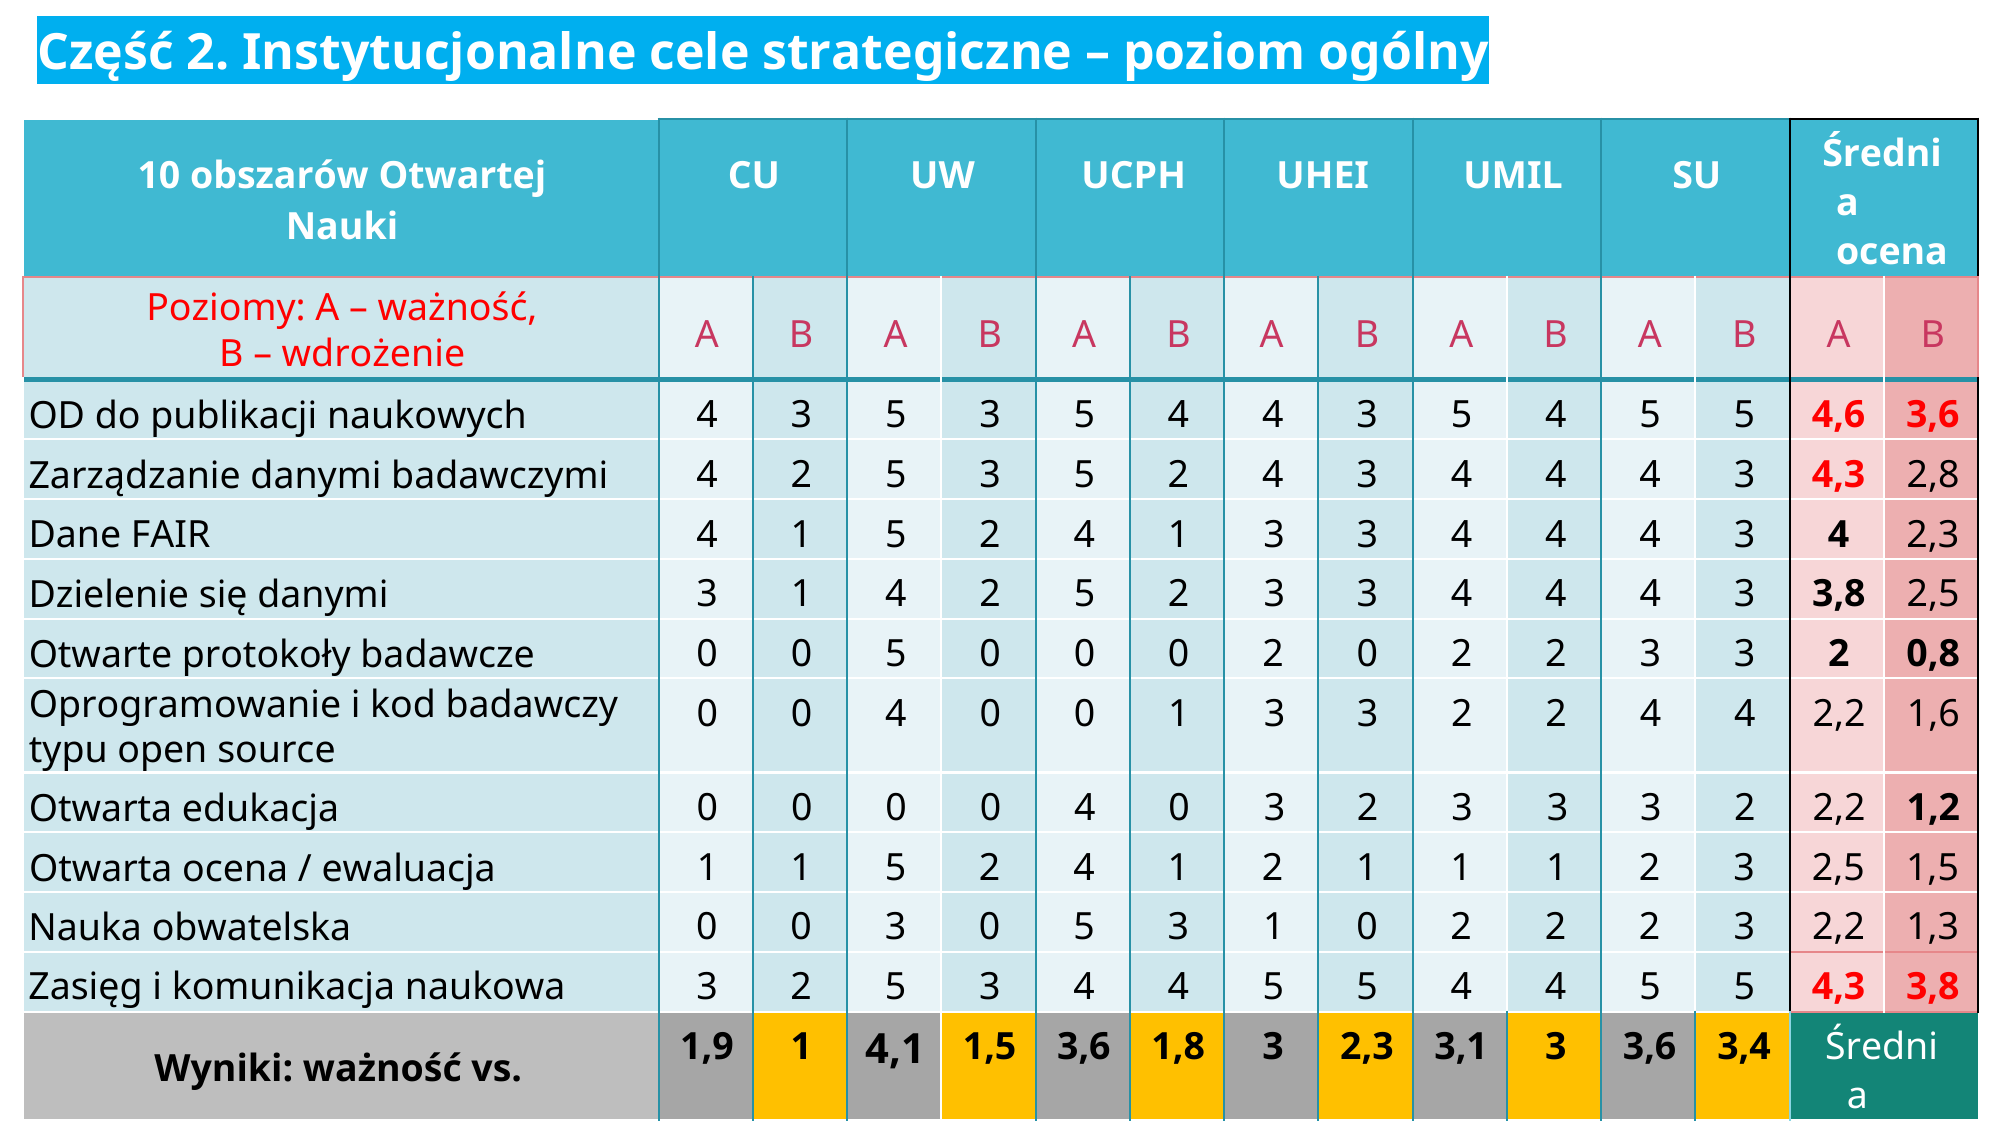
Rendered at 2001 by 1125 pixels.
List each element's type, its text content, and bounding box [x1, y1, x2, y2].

table_cell 2,2 [1791, 679, 1883, 771]
table_cell 2,5 [1791, 833, 1883, 891]
table_cell 1,5 [1885, 833, 1977, 891]
table_cell 3 [1508, 774, 1600, 831]
table_cell 3 [942, 382, 1035, 438]
table_cell 4 [1508, 560, 1600, 618]
table_cell 1,2 [1885, 774, 1977, 831]
table_cell 1,5 [942, 1013, 1035, 1119]
table_cell 4 [1225, 382, 1317, 438]
table_cell 3 [942, 953, 1035, 1011]
table_cell 3,6 [1037, 1013, 1129, 1119]
table_cell 3 [1225, 560, 1317, 618]
table_cell Zarządzanie danymi badawczymi [24, 440, 658, 498]
table_cell 0 [660, 893, 752, 951]
table_cell 4,6 [1791, 382, 1883, 438]
table_cell 1 [754, 833, 846, 891]
table_cell 1 [1319, 833, 1412, 891]
table_cell 2 [1508, 679, 1600, 771]
table_header 10 obszarów Otwartej Nauki [24, 120, 658, 276]
table_cell 1 [1414, 833, 1506, 891]
table_cell 5 [848, 500, 940, 558]
table_cell 5 [848, 440, 940, 498]
table_cell 4 [1131, 382, 1223, 438]
table_cell 2,2 [1791, 774, 1883, 831]
table_cell 0 [1319, 893, 1412, 951]
table_cell 4 [1225, 440, 1317, 498]
table_cell 4 [1508, 440, 1600, 498]
table_cell 4,3 [1791, 953, 1883, 1011]
table_cell 4 [1414, 500, 1506, 558]
table_cell 4 [1131, 953, 1223, 1011]
table_cell 4,1 [848, 1013, 940, 1119]
table_cell 4 [1602, 679, 1694, 771]
table_cell 2 [1414, 620, 1506, 677]
table_cell 4 [1508, 500, 1600, 558]
table_cell 5 [1414, 382, 1506, 438]
table_cell 5 [1602, 382, 1694, 438]
table_cell 3 [1696, 833, 1789, 891]
table_cell 0 [754, 620, 846, 677]
table_cell 2,8 [1885, 440, 1977, 498]
table_cell A [1037, 278, 1129, 377]
table_cell 0 [1037, 679, 1129, 771]
table_cell 1 [1131, 833, 1223, 891]
table_cell Poziomy: A – ważność, B – wdrożenie [24, 278, 658, 377]
table_cell 4,3 [1791, 440, 1883, 498]
table_cell A [1602, 278, 1694, 377]
table_cell Oprogramowanie i kod badawczy typu open source [24, 679, 658, 771]
table_cell 5 [1696, 382, 1789, 438]
subtitle Część 2. Instytucjonalne cele strategiczne – poziom ogólny [37, 23, 2000, 81]
table_cell 2 [942, 833, 1035, 891]
table_cell 0 [1037, 620, 1129, 677]
table_cell 2 [754, 440, 846, 498]
table_cell 5 [1037, 440, 1129, 498]
table_cell 4 [1508, 953, 1600, 1011]
table_cell 5 [1037, 893, 1129, 951]
table_cell B [754, 278, 846, 377]
table_cell 2 [1225, 833, 1317, 891]
table_cell Otwarta ocena / ewaluacja [24, 833, 658, 891]
table_cell 1,8 [1131, 1013, 1223, 1119]
table_cell 1,9 [660, 1013, 752, 1119]
table_cell 0 [942, 620, 1035, 677]
table_cell 0 [754, 679, 846, 771]
table_cell 3,4 [1696, 1013, 1789, 1119]
table_cell 1 [754, 560, 846, 618]
table_cell 3 [1319, 560, 1412, 618]
table_cell 0 [660, 620, 752, 677]
table_cell 3 [1696, 893, 1789, 951]
table_cell 5 [1037, 382, 1129, 438]
table_header CU [660, 120, 846, 276]
table_cell 4 [1602, 560, 1694, 618]
table_cell 4 [1037, 953, 1129, 1011]
table_cell 4 [660, 500, 752, 558]
table_cell 4 [1414, 560, 1506, 618]
table_cell 4 [1791, 500, 1883, 558]
table_cell 3 [1225, 774, 1317, 831]
table_cell 1,3 [1885, 893, 1977, 951]
table_cell 3 [1696, 440, 1789, 498]
table_cell A [1791, 278, 1883, 377]
table_cell 3 [1319, 440, 1412, 498]
table_cell 3 [1319, 382, 1412, 438]
table_cell 5 [1696, 953, 1789, 1011]
table_cell B [1696, 278, 1789, 377]
table_cell 1,6 [1885, 679, 1977, 771]
table_cell Otwarta edukacja [24, 774, 658, 831]
table_cell 0 [1319, 620, 1412, 677]
table_cell OD do publikacji naukowych [24, 382, 658, 438]
table_cell 5 [1037, 560, 1129, 618]
table_cell 4 [1037, 774, 1129, 831]
table_cell 4 [1037, 833, 1129, 891]
table_cell 3 [1696, 620, 1789, 677]
table_cell 3 [1602, 620, 1694, 677]
table_header SU [1602, 120, 1789, 276]
table_cell 5 [848, 620, 940, 677]
table_cell 2 [1414, 893, 1506, 951]
table_header Średnia ocena [1791, 120, 1977, 276]
table_cell 3 [1602, 774, 1694, 831]
table_cell 0 [754, 774, 846, 831]
table_cell 4 [848, 560, 940, 618]
table_cell 4 [1602, 440, 1694, 498]
table_cell 4 [660, 382, 752, 438]
table_cell 1 [1131, 679, 1223, 771]
table_cell 2 [1225, 620, 1317, 677]
table_cell 2 [1602, 893, 1694, 951]
table_cell 5 [848, 382, 940, 438]
table_cell A [660, 278, 752, 377]
table_cell A [1414, 278, 1506, 377]
table_cell 0 [942, 774, 1035, 831]
table_cell 5 [848, 833, 940, 891]
table_cell Otwarte protokoły badawcze [24, 620, 658, 677]
table_cell 2 [1508, 620, 1600, 677]
table_cell Nauka obwatelska [24, 893, 658, 951]
table_cell 2,2 [1791, 893, 1883, 951]
table_cell 5 [1602, 953, 1694, 1011]
table_cell 2,3 [1885, 500, 1977, 558]
table_cell 3,6 [1602, 1013, 1694, 1119]
table_cell 3 [1696, 500, 1789, 558]
table_cell 4 [1414, 953, 1506, 1011]
table_cell Dane FAIR [24, 500, 658, 558]
table_header UMIL [1414, 120, 1600, 276]
table_cell 0 [848, 774, 940, 831]
table_cell B [1885, 278, 1977, 377]
table_cell 1 [1131, 500, 1223, 558]
table_cell 2 [1791, 620, 1883, 677]
table_cell 3 [942, 440, 1035, 498]
table_cell 0 [660, 679, 752, 771]
table_cell 3,8 [1791, 560, 1883, 618]
table_cell 3 [754, 382, 846, 438]
table_cell 5 [848, 953, 940, 1011]
table_cell 4 [1508, 382, 1600, 438]
table_cell 0 [942, 679, 1035, 771]
table_cell 3,6 [1885, 382, 1977, 438]
table_cell 0 [942, 893, 1035, 951]
table_cell 3 [1225, 500, 1317, 558]
table_cell 0 [1131, 620, 1223, 677]
table_cell 3 [1319, 500, 1412, 558]
table_header UCPH [1037, 120, 1223, 276]
table_cell 2 [1131, 560, 1223, 618]
table_cell 3 [1319, 679, 1412, 771]
table_cell Średnia [1791, 1013, 1978, 1119]
table_cell 3,8 [1885, 953, 1977, 1011]
table_cell 1 [754, 500, 846, 558]
table_cell 0 [660, 774, 752, 831]
table_header UW [848, 120, 1035, 276]
table_cell 3 [1225, 1013, 1317, 1119]
table_cell 2 [1414, 679, 1506, 771]
table_cell B [1131, 278, 1223, 377]
table_cell 2 [1131, 440, 1223, 498]
table_cell 3 [1508, 1013, 1600, 1119]
table_cell B [1508, 278, 1600, 377]
table_cell 0,8 [1885, 620, 1977, 677]
table_cell 2 [942, 560, 1035, 618]
table_cell 5 [1225, 953, 1317, 1011]
table_cell 4 [848, 679, 940, 771]
table_cell A [1225, 278, 1317, 377]
table_cell 5 [1319, 953, 1412, 1011]
table_cell 2 [1602, 833, 1694, 891]
table_cell 1 [660, 833, 752, 891]
table_cell 3 [1414, 774, 1506, 831]
table_cell B [942, 278, 1035, 377]
table_cell 4 [1696, 679, 1789, 771]
table_cell 1 [1225, 893, 1317, 951]
table_cell 2 [754, 953, 846, 1011]
table_cell 2 [1319, 774, 1412, 831]
table_cell 3 [848, 893, 940, 951]
table_cell 3 [1225, 679, 1317, 771]
table_cell 1 [1508, 833, 1600, 891]
table_cell 2 [1696, 774, 1789, 831]
table_cell 3 [660, 560, 752, 618]
table_cell 2 [1508, 893, 1600, 951]
table_cell 2,3 [1319, 1013, 1412, 1119]
table_cell 4 [660, 440, 752, 498]
table_cell 2,5 [1885, 560, 1977, 618]
table_cell Zasięg i komunikacja naukowa [24, 953, 658, 1011]
table_cell B [1319, 278, 1412, 377]
table_cell 3 [660, 953, 752, 1011]
table_cell 4 [1414, 440, 1506, 498]
table_cell Dzielenie się danymi [24, 560, 658, 618]
table_cell Wyniki: ważność vs. [24, 1013, 658, 1119]
table_cell 2 [942, 500, 1035, 558]
table_cell 0 [754, 893, 846, 951]
table_cell A [848, 278, 940, 377]
table_header UHEI [1225, 120, 1412, 276]
table_cell 0 [1131, 774, 1223, 831]
table_cell 1 [754, 1013, 846, 1119]
table_cell 3,1 [1414, 1013, 1506, 1119]
table_cell 3 [1131, 893, 1223, 951]
table_cell 3 [1696, 560, 1789, 618]
table_cell 4 [1602, 500, 1694, 558]
table_cell 4 [1037, 500, 1129, 558]
